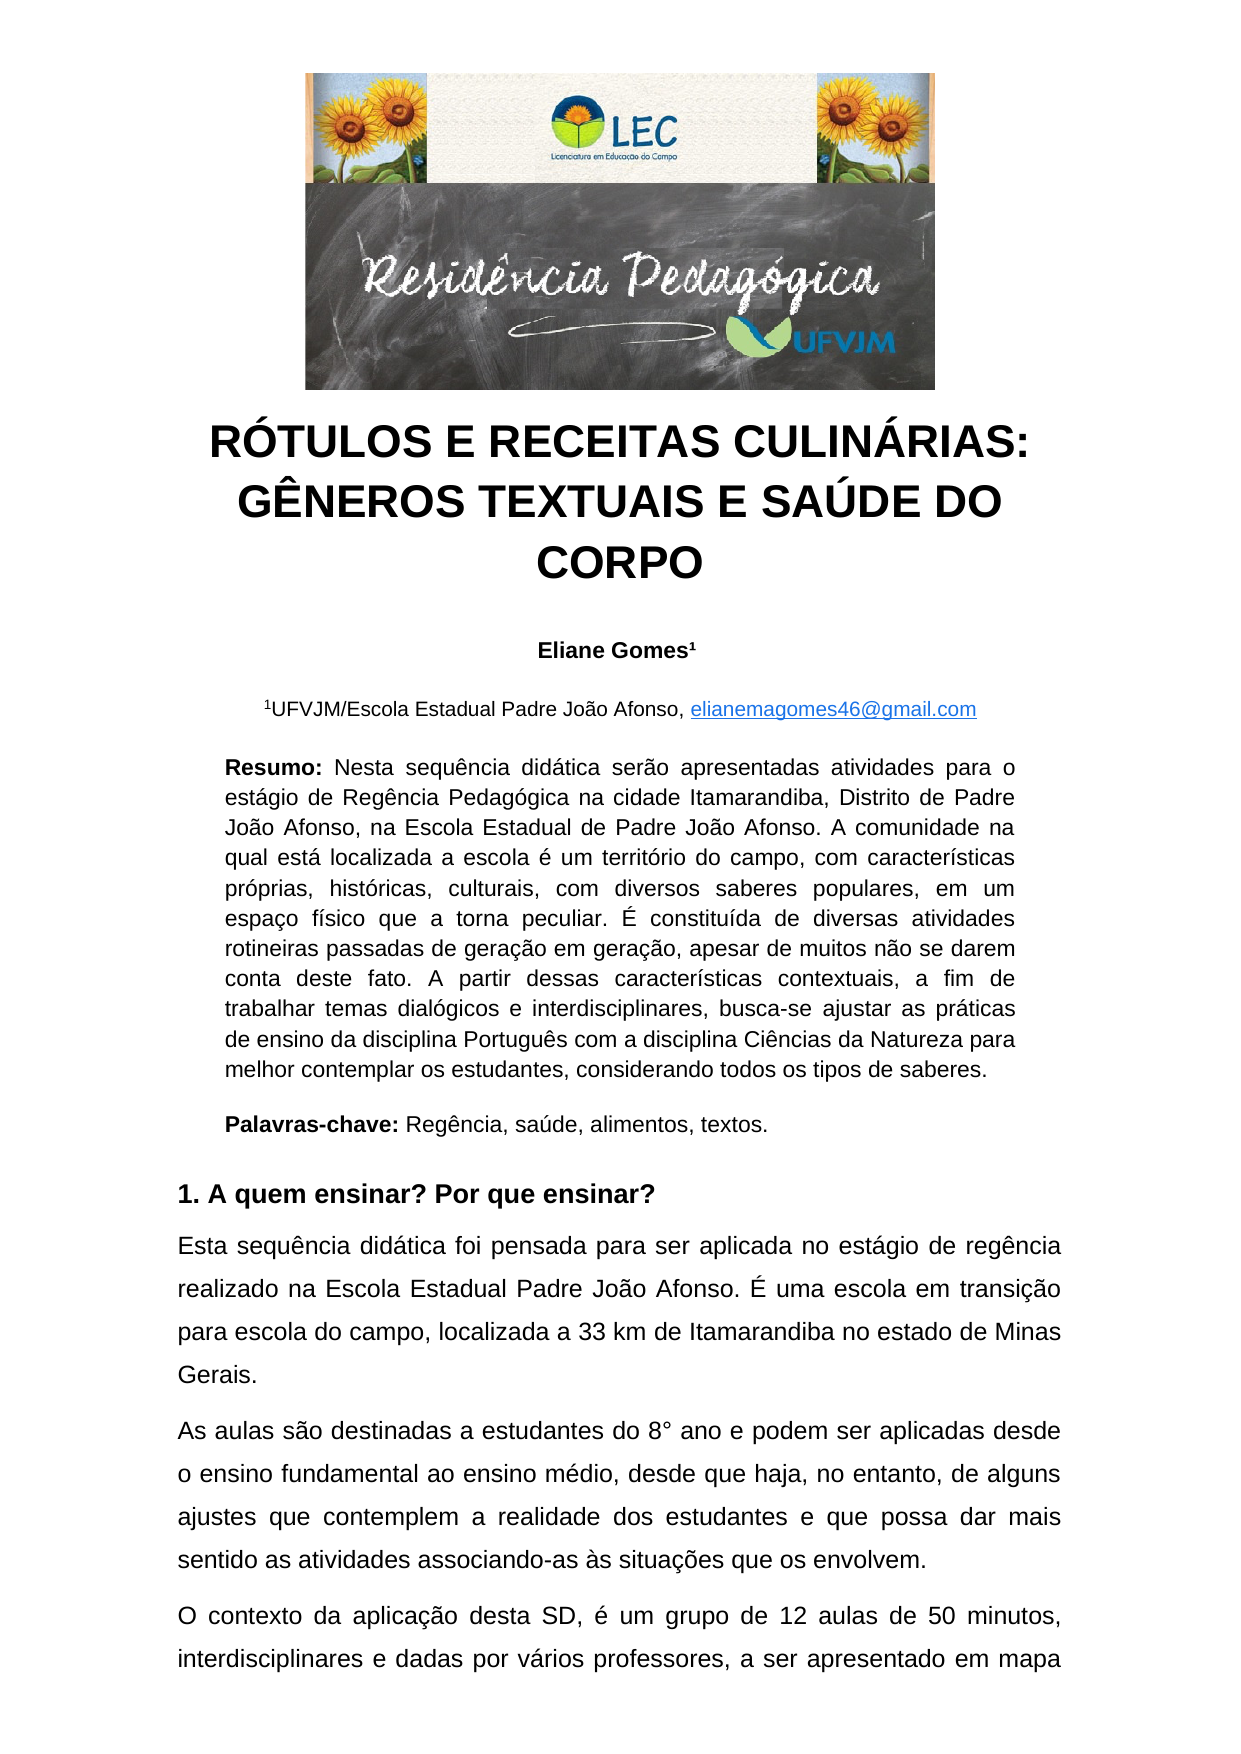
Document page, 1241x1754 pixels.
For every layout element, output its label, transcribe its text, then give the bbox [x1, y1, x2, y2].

text Esta sequência didática foi pensada para ser aplicada no estágio de regência realizado na Escola Estadual Padre João Afonso. É uma escola em transição para escola do campo, localizada a 33 km de Itamarandiba no estado de Minas Gerais. [177, 1231, 1063, 1389]
text As aulas são destinadas a estudantes do 8° ano e podem ser aplicadas desde o ensino fundamental ao ensino médio, desde que haja, no entanto, de alguns ajustes que contemplem a realidade dos estudantes e que possa dar mais sentido as atividades associando-as às situações que os envolvem. [177, 1416, 1063, 1574]
text RÓTULOS E RECEITAS CULINÁRIAS: GÊNEROS TEXTUAIS E SAÚDE DO CORPO [177, 414, 1063, 588]
text Palavras-chave: Regência, saúde, alimentos, textos. [224, 1111, 1016, 1137]
picture [305, 73, 935, 390]
text O contexto da aplicação desta SD, é um grupo de 12 aulas de 50 minutos, interdisciplinares e dadas por vários professores, a ser apresentado em mapa [177, 1601, 1063, 1673]
text Eliane Gomes¹ [177, 637, 1063, 663]
text Resumo: Nesta sequência didática serão apresentadas atividades para o estágio de Regência Pedagógica na cidade Itamarandiba, Distrito de Padre João Afonso, na Escola Estadual de Padre João Afonso. A comunidade na qual está localizada a escola é um território do campo, com características próprias, históricas, culturais, com diversos saberes populares, em um espaço físico que a torna peculiar. É constituída de diversas atividades rotineiras passadas de geração em geração, apesar de muitos não se darem conta deste fato. A partir dessas características contextuais, a fim de trabalhar temas dialógicos e interdisciplinares, busca-se ajustar as práticas de ensino da disciplina Português com a disciplina Ciências da Natureza para melhor contemplar os estudantes, considerando todos os tipos de saberes. [224, 754, 1016, 1082]
text 1. A quem ensinar? Por que ensinar? [177, 1178, 1063, 1209]
text 1UFVJM/Escola Estadual Padre João Afonso, elianemagomes46@gmail.com [177, 697, 1063, 721]
